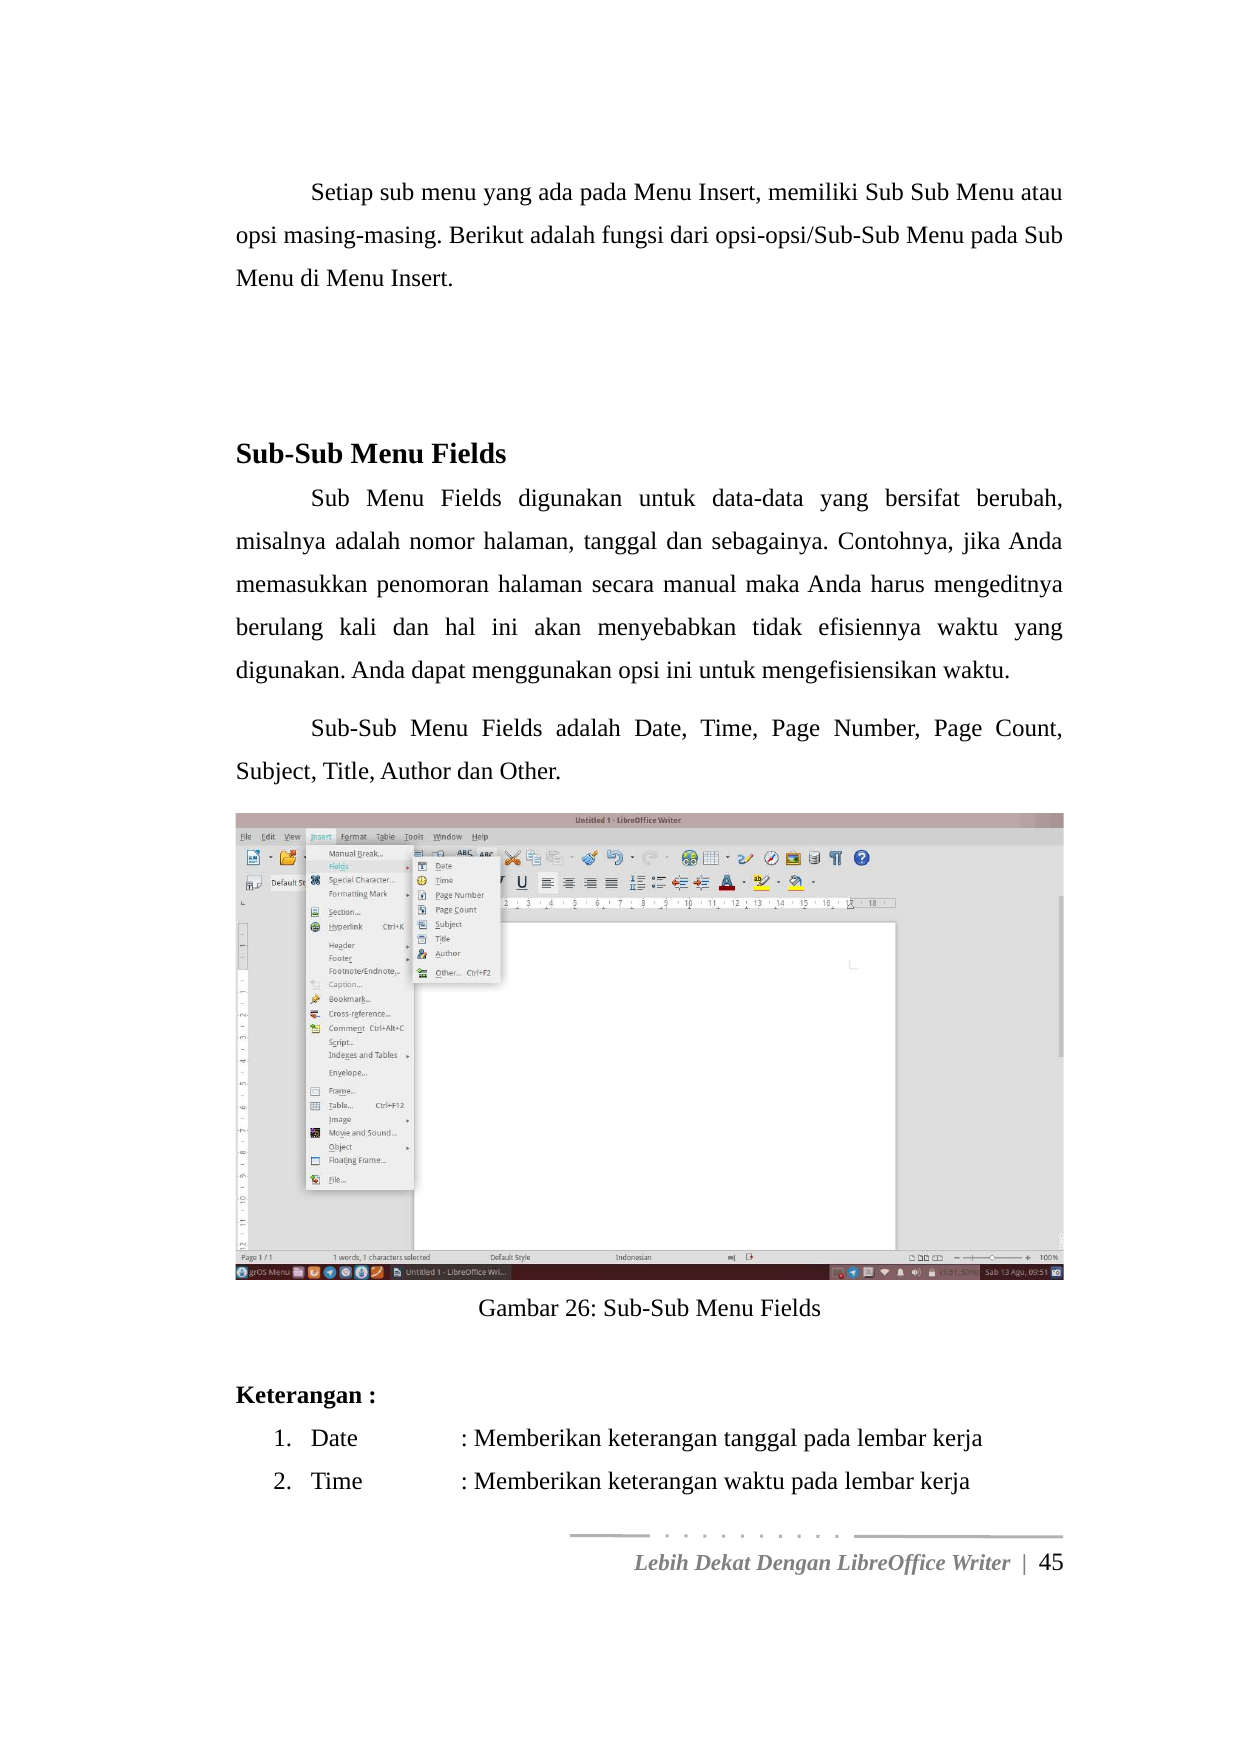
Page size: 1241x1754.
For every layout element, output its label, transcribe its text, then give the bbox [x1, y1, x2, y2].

text Sub-Sub Menu Fields adalah Date, Time, Page Number, Page Count, Subject, Title, Author dan Other. [236, 713, 1063, 785]
picture [235, 813, 1064, 1280]
text Gambar 26: Sub-Sub Menu Fields [236, 1280, 1063, 1322]
list Time : Memberikan keterangan waktu pada lembar kerja [273, 1466, 1063, 1495]
subtitle Sub-Sub Menu Fields [236, 436, 1063, 470]
list Date : Memberikan keterangan tanggal pada lembar kerja [273, 1423, 1063, 1452]
text Setiap sub menu yang ada pada Menu Insert, memiliki Sub Sub Menu atau opsi masing-masing. Berikut adalah fungsi dari opsi-opsi/Sub-Sub Menu pada Sub Menu di Menu Insert. [236, 177, 1063, 292]
text Sub Menu Fields digunakan untuk data-data yang bersifat berubah, misalnya adalah nomor halaman, tanggal dan sebagainya. Contohnya, jika Anda memasukkan penomoran halaman secara manual maka Anda harus mengeditnya berulang kali dan hal ini akan menyebabkan tidak efisiennya waktu yang digunakan. Anda dapat menggunakan opsi ini untuk mengefisiensikan waktu. [236, 483, 1063, 684]
text Keterangan : [236, 1380, 1063, 1408]
